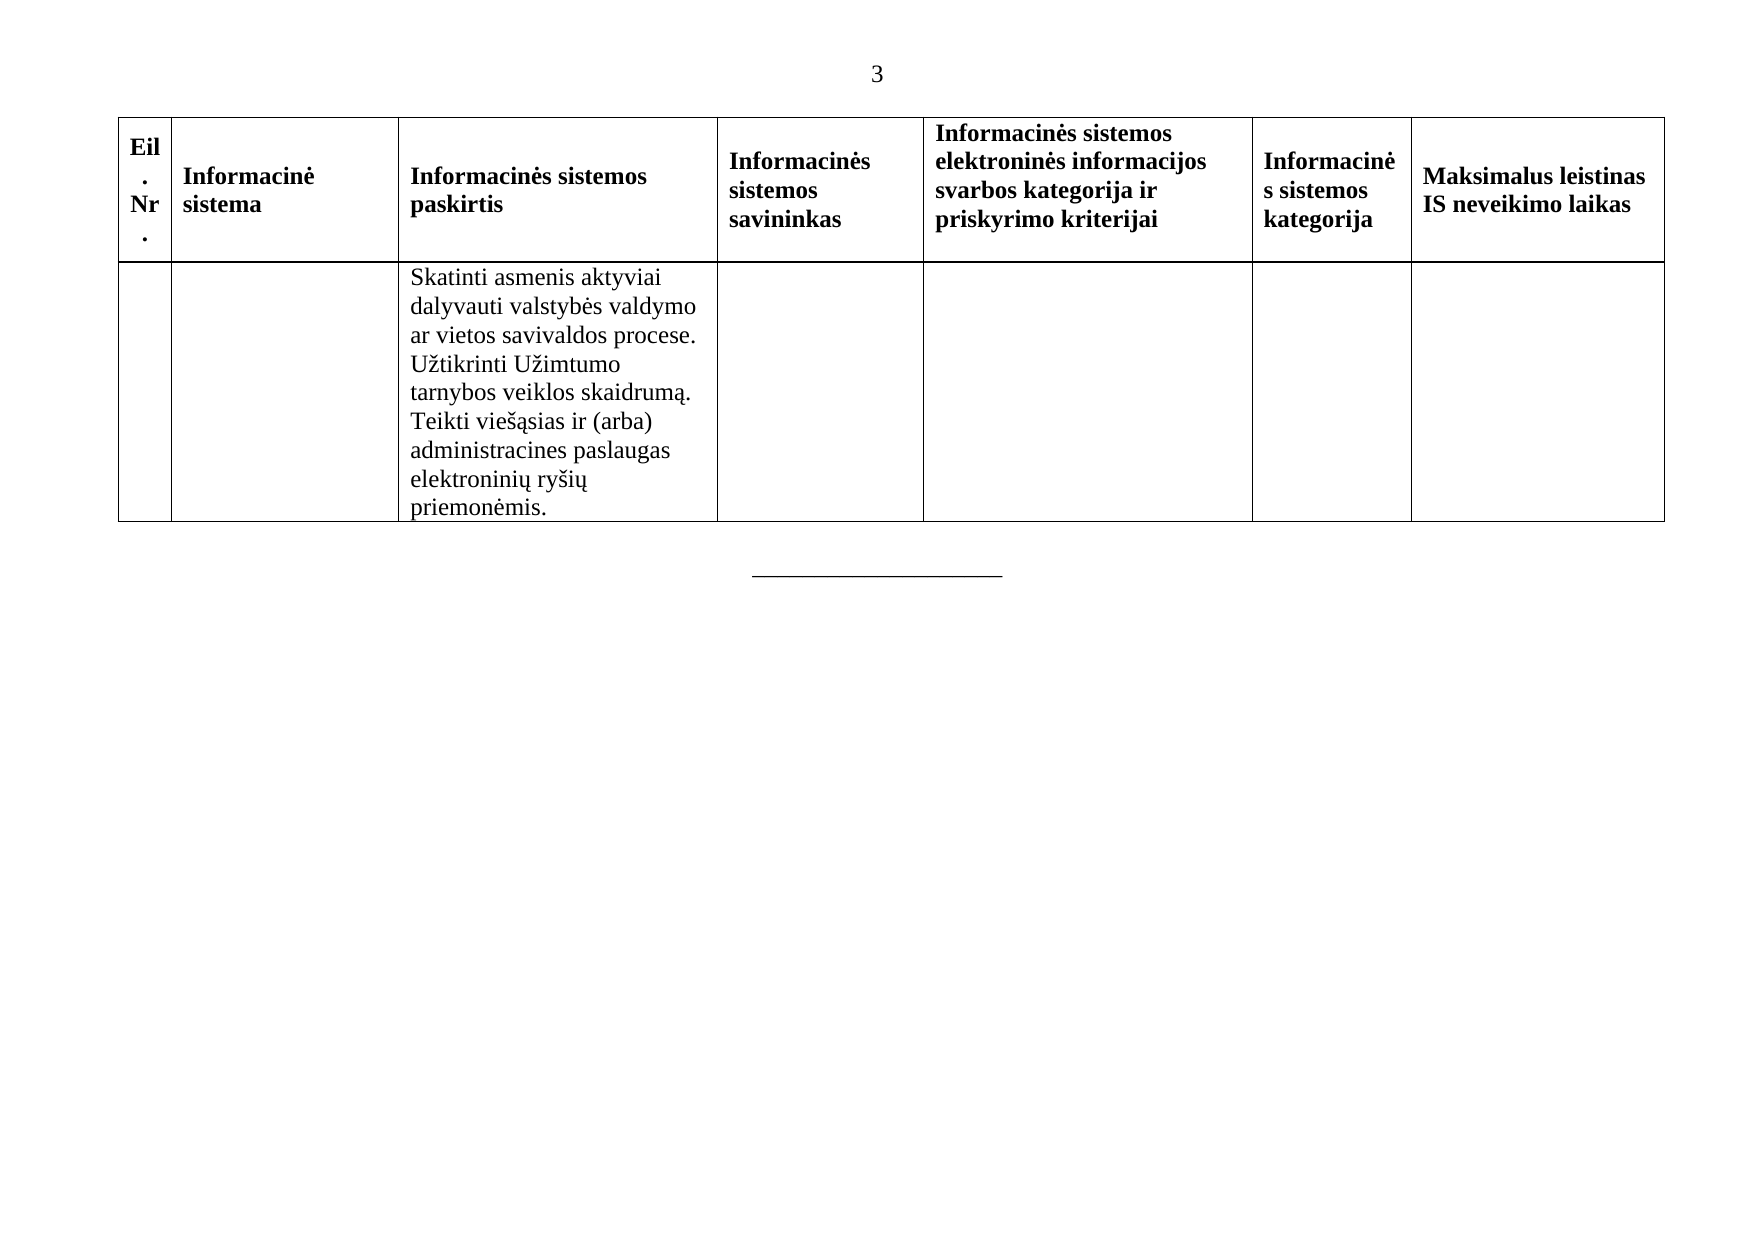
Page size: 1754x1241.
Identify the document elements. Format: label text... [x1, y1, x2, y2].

table_header Informacinės sistemos kategorija [1253, 118, 1411, 261]
table_cell [172, 263, 398, 521]
table_header Informacinės sistemos paskirtis [399, 118, 717, 261]
table_header Eil. Nr. [119, 118, 171, 261]
table_header Informacinė sistema [172, 118, 398, 261]
table_header Maksimalus leistinas IS neveikimo laikas [1412, 118, 1664, 261]
table_cell [1412, 263, 1664, 521]
table_header Informacinės sistemos savininkas [718, 118, 923, 261]
table_cell [1253, 263, 1411, 521]
table_cell [119, 263, 171, 521]
text ____________________ [118, 551, 1636, 580]
table_cell Skatinti asmenis aktyviai dalyvauti valstybės valdymo ar vietos savivaldos procese. Užtikrinti Užimtumo tarnybos veiklos skaidrumą. Teikti viešąsias ir (arba) administracines paslaugas elektroninių ryšių priemonėmis. [399, 263, 717, 521]
table_cell [718, 263, 923, 521]
table_header Informacinės sistemos elektroninės informacijos svarbos kategorija ir priskyrimo kriterijai [924, 118, 1252, 261]
table_cell [924, 263, 1252, 521]
